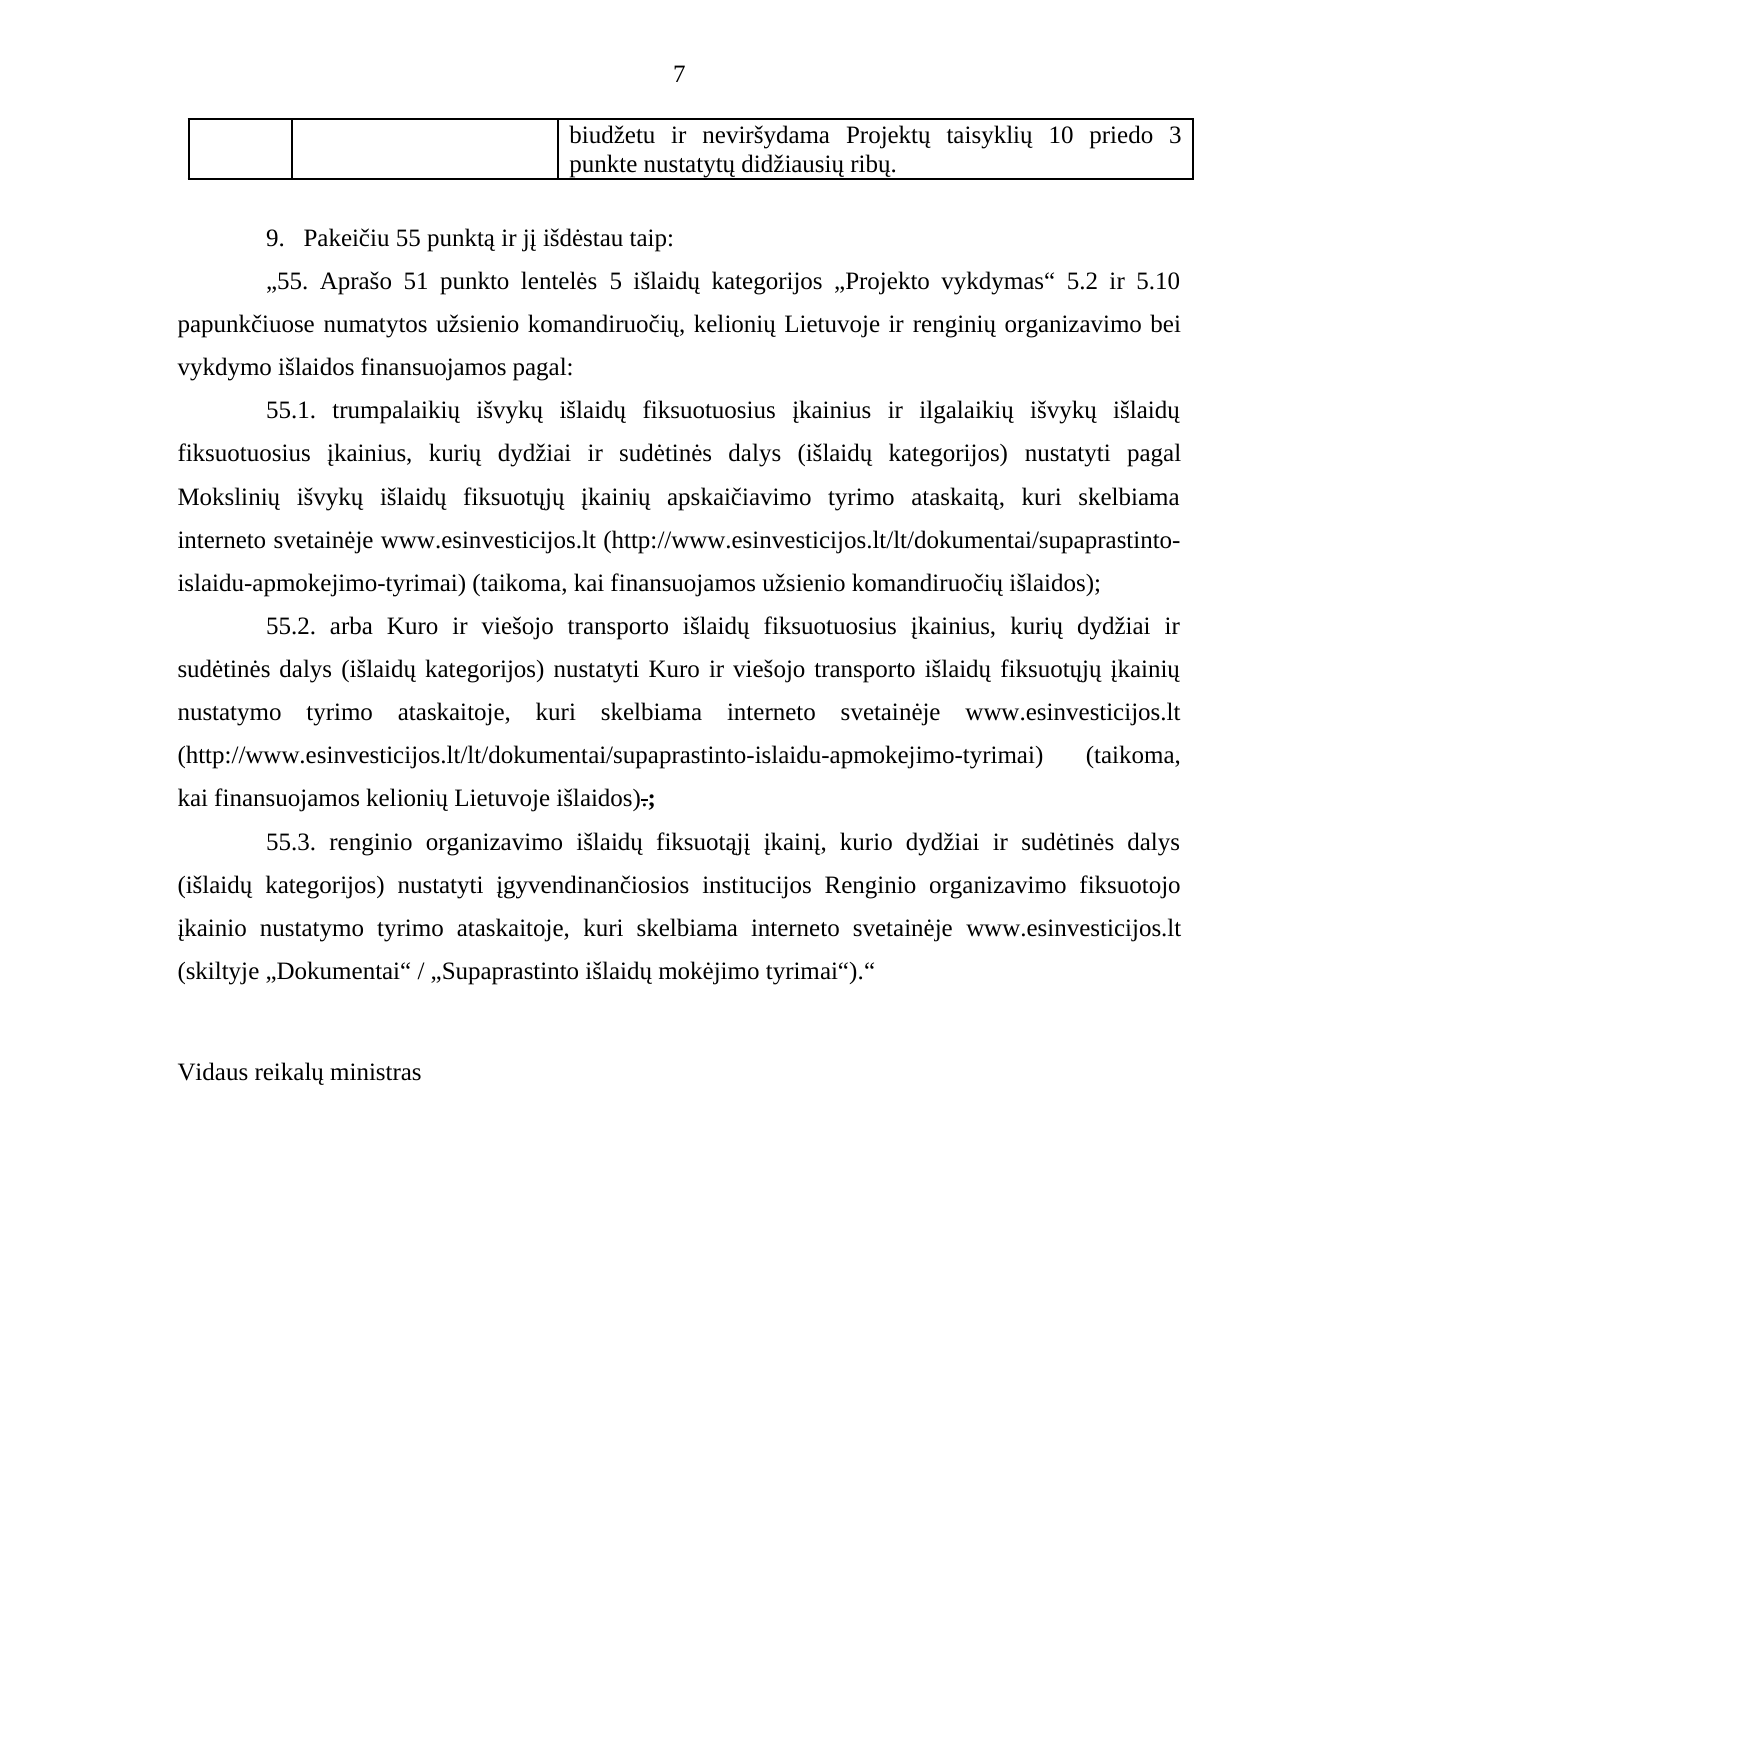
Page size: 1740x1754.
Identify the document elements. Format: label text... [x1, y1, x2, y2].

table_cell [293, 120, 557, 178]
text „55. Aprašo 51 punkto lentelės 5 išlaidų kategorijos „Projekto vykdymas“ 5.2 ir 5.10 papunkčiuose numatytos užsienio komandiruočių, kelionių Lietuvoje ir renginių organizavimo bei vykdymo išlaidos finansuojamos pagal: [177, 266, 1181, 381]
text 55.3. renginio organizavimo išlaidų fiksuotąjį įkainį, kurio dydžiai ir sudėtinės dalys (išlaidų kategorijos) nustatyti įgyvendinančiosios institucijos Renginio organizavimo fiksuotojo įkainio nustatymo tyrimo ataskaitoje, kuri skelbiama interneto svetainėje www.esinvesticijos.lt (skiltyje „Dokumentai“ / „Supaprastinto išlaidų mokėjimo tyrimai“).“ [177, 827, 1181, 985]
text 55.1. trumpalaikių išvykų išlaidų fiksuotuosius įkainius ir ilgalaikių išvykų išlaidų fiksuotuosius įkainius, kurių dydžiai ir sudėtinės dalys (išlaidų kategorijos) nustatyti pagal Mokslinių išvykų išlaidų fiksuotųjų įkainių apskaičiavimo tyrimo ataskaitą, kuri skelbiama interneto svetainėje www.esinvesticijos.lt (http://www.esinvesticijos.lt/lt/dokumentai/supaprastinto-islaidu-apmokejimo-tyrimai) (taikoma, kai finansuojamos užsienio komandiruočių išlaidos); [177, 395, 1181, 597]
text 55.2. arba Kuro ir viešojo transporto išlaidų fiksuotuosius įkainius, kurių dydžiai ir sudėtinės dalys (išlaidų kategorijos) nustatyti Kuro ir viešojo transporto išlaidų fiksuotųjų įkainių nustatymo tyrimo ataskaitoje, kuri skelbiama interneto svetainėje www.esinvesticijos.lt (http://www.esinvesticijos.lt/lt/dokumentai/supaprastinto-islaidu-apmokejimo-tyrimai) (taikoma, kai finansuojamos kelionių Lietuvoje išlaidos).; [177, 611, 1181, 812]
table_cell biudžetu ir neviršydama Projektų taisyklių 10 priedo 3 punkte nustatytų didžiausių ribų. [559, 120, 1192, 178]
text Vidaus reikalų ministras [177, 1057, 1181, 1085]
text 9. Pakeičiu 55 punktą ir jį išdėstau taip: [266, 223, 1181, 252]
table_cell [190, 120, 291, 178]
